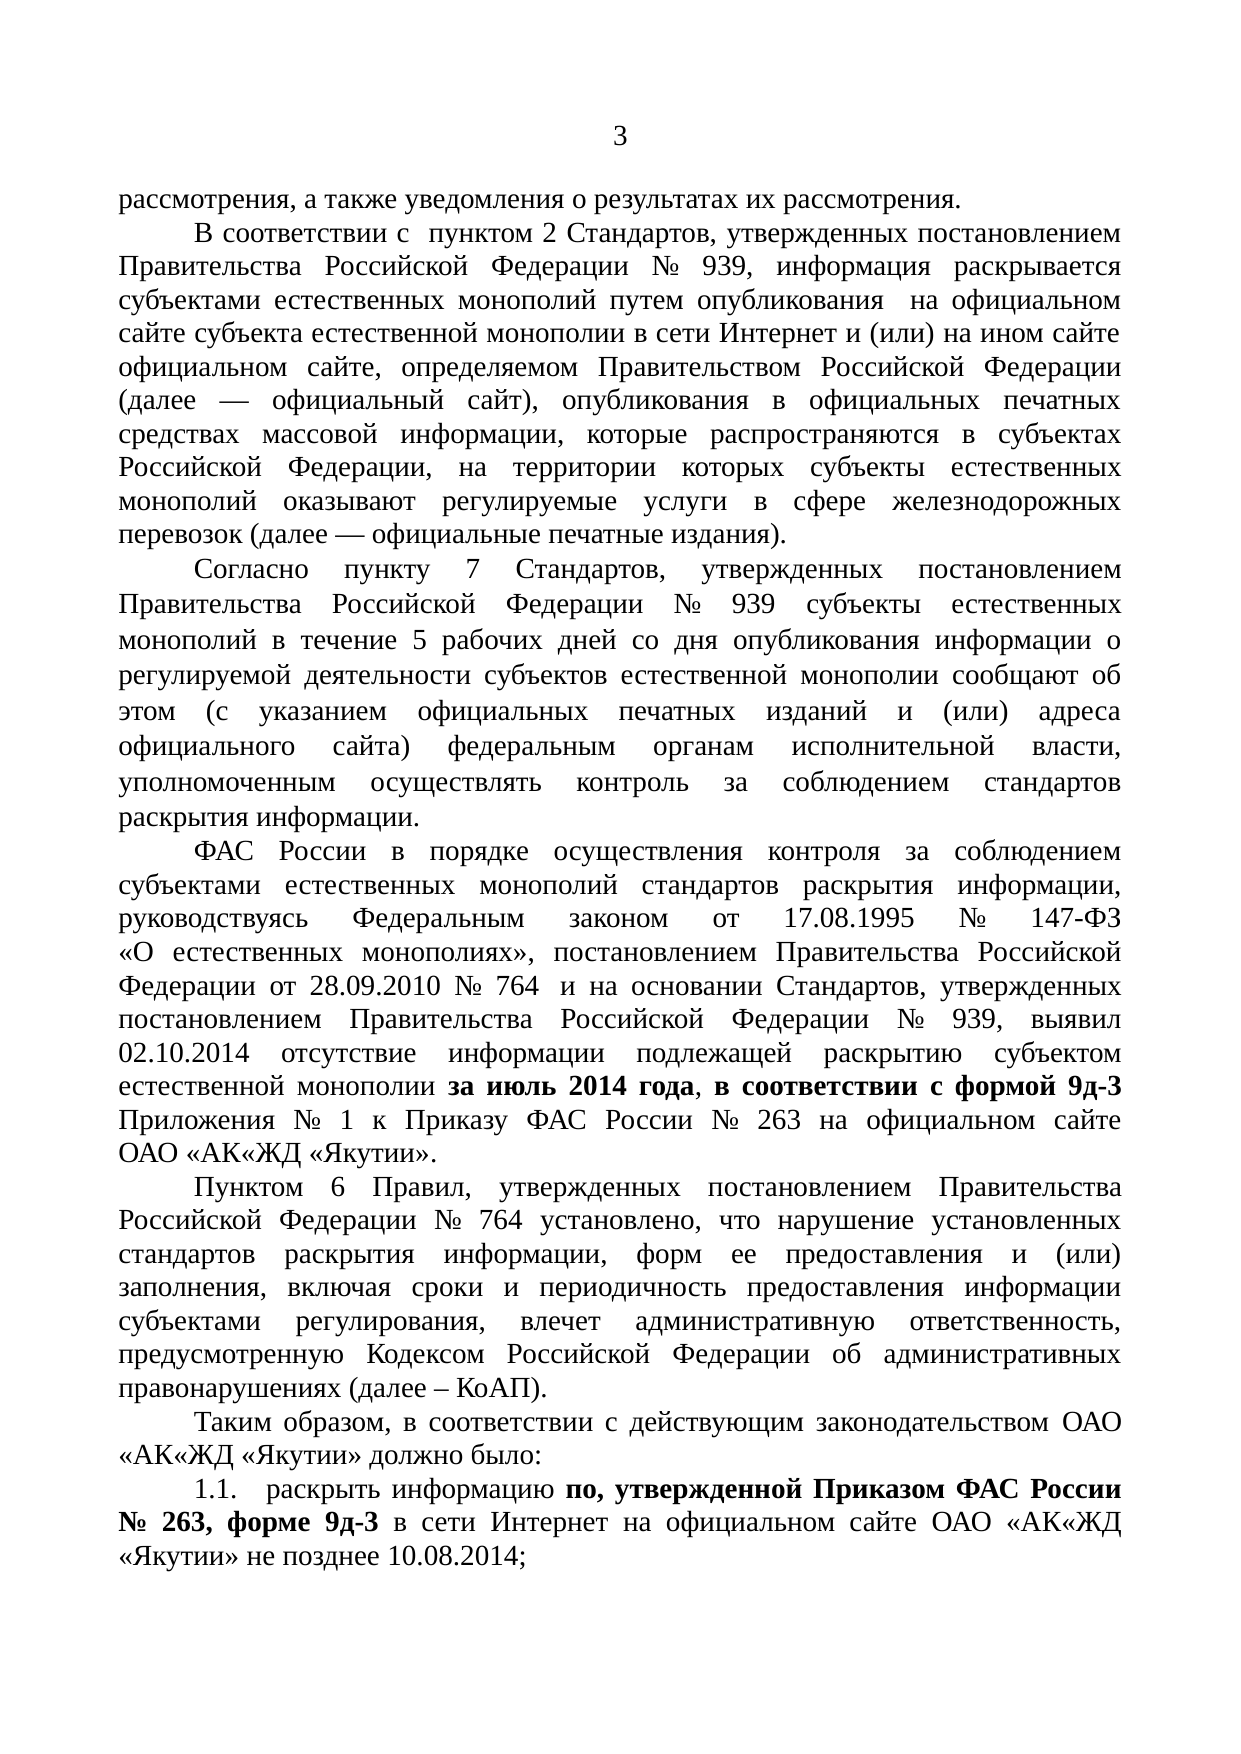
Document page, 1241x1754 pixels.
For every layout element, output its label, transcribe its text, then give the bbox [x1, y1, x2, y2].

text Пунктом 6 Правил, утвержденных постановлением Правительства Российской Федерации № 764 установлено, что нарушение установленных стандартов раскрытия информации, форм ее предоставления и (или) заполнения, включая сроки и периодичность предоставления информации субъектами регулирования, влечет административную ответственность, предусмотренную Кодексом Российской Федерации об административных правонарушениях (далее – КоАП). [118, 1169, 1122, 1404]
text ФАС России в порядке осуществления контроля за соблюдением субъектами естественных монополий стандартов раскрытия информации, руководствуясь Федеральным законом от 17.08.1995 № 147-ФЗ «О естественных монополиях», постановлением Правительства Российской Федерации от 28.09.2010 № 764 и на основании Стандартов, утвержденных постановлением Правительства Российской Федерации № 939, выявил 02.10.2014 отсутствие информации подлежащей раскрытию субъектом естественной монополии за июль 2014 года, в соответствии с формой 9д-3 Приложения № 1 к Приказу ФАС России № 263 на официальном сайте ОАО «АК«ЖД «Якутии». [118, 833, 1122, 1169]
text рассмотрения, а также уведомления о результатах их рассмотрения. [118, 181, 1122, 215]
text Согласно пункту 7 Стандартов, утвержденных постановлением Правительства Российской Федерации № 939 субъекты естественных монополий в течение 5 рабочих дней со дня опубликования информации о регулируемой деятельности субъектов естественной монополии сообщают об этом (с указанием официальных печатных изданий и (или) адреса официального сайта) федеральным органам исполнительной власти, уполномоченным осуществлять контроль за соблюдением стандартов раскрытия информации. [118, 550, 1122, 833]
list раскрыть информацию по, утвержденной Приказом ФАС России № 263, форме 9д-3 в сети Интернет на официальном сайте ОАО «АК«ЖД «Якутии» не позднее 10.08.2014; [118, 1471, 1122, 1571]
text В соответствии с пунктом 2 Стандартов, утвержденных постановлением Правительства Российской Федерации № 939, информация раскрывается субъектами естественных монополий путем опубликования на официальном сайте субъекта естественной монополии в сети Интернет и (или) на ином сайте официальном сайте, определяемом Правительством Российской Федерации (далее — официальный сайт), опубликования в официальных печатных средствах массовой информации, которые распространяются в субъектах Российской Федерации, на территории которых субъекты естественных монополий оказывают регулируемые услуги в сфере железнодорожных перевозок (далее — официальные печатные издания). [118, 215, 1122, 550]
text Таким образом, в соответствии с действующим законодательством ОАО «АК«ЖД «Якутии» должно было: [118, 1404, 1122, 1471]
